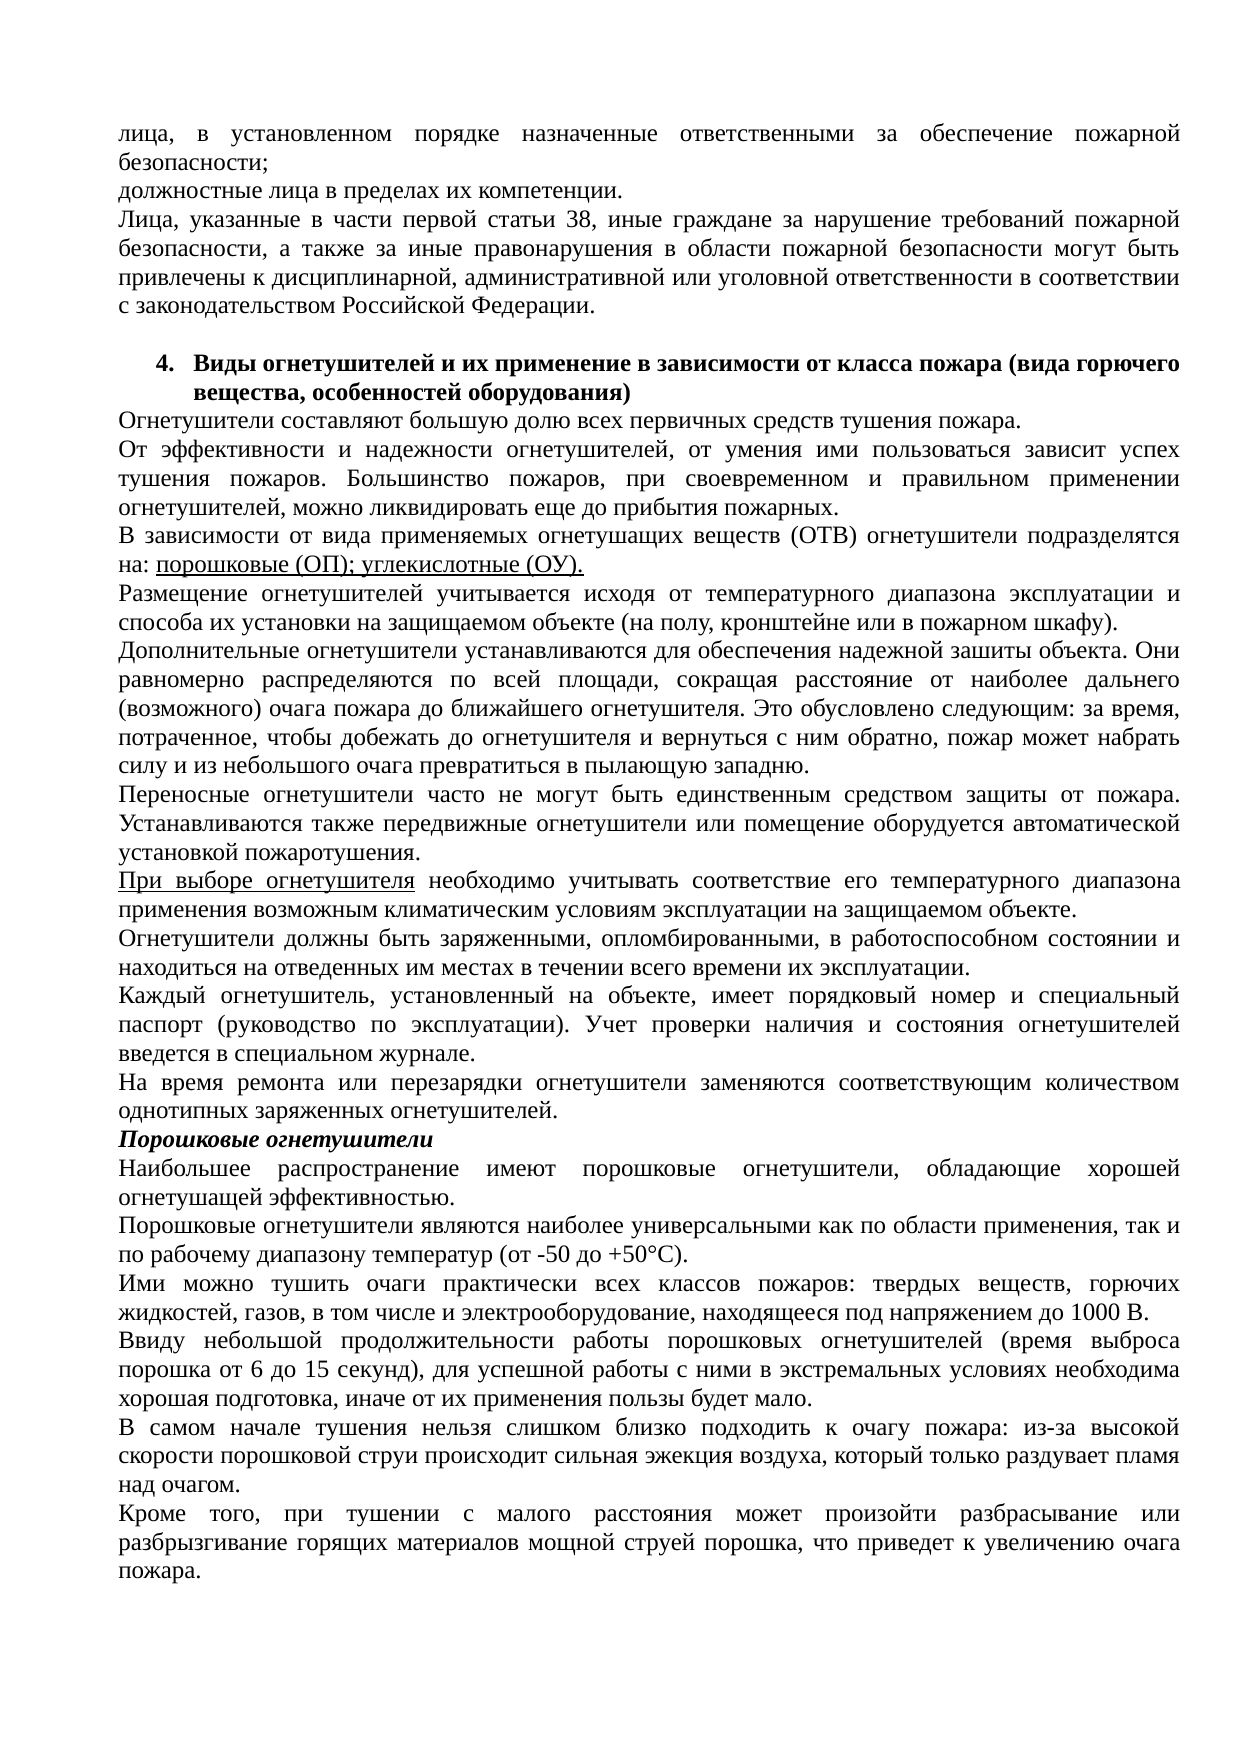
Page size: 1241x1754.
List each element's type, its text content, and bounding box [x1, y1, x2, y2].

text Ими можно тушить очаги практически всех классов пожаров: твердых веществ, горючих жидкостей, газов, в том числе и электрооборудование, находящееся под напряжением до 1000 В. [118, 1268, 1181, 1326]
text От эффективности и надежности огнетушителей, от умения ими пользоваться зависит успех тушения пожаров. Большинство пожаров, при своевременном и правильном применении огнетушителей, можно ликвидировать еще до прибытия пожарных. [118, 434, 1181, 521]
text Размещение огнетушителей учитывается исходя от температурного диапазона эксплуатации и способа их установки на защищаемом объекте (на полу, кронштейне или в пожарном шкафу). [118, 578, 1181, 636]
text Огнетушители должны быть заряженными, опломбированными, в работоспособном состоянии и находиться на отведенных им местах в течении всего времени их эксплуатации. [118, 923, 1181, 981]
text Дополнительные огнетушители устанавливаются для обеспечения надежной зашиты объекта. Они равномерно распределяются по всей площади, сокращая расстояние от наиболее дальнего (возможного) очага пожара до ближайшего огнетушителя. Это обусловлено следующим: за время, потраченное, чтобы добежать до огнетушителя и вернуться с ним обратно, пожар может набрать силу и из небольшого очага превратиться в пылающую западню. [118, 636, 1181, 779]
text Наибольшее распространение имеют порошковые огнетушители, обладающие хорошей огнетушащей эффективностью. [118, 1153, 1181, 1211]
text Кроме того, при тушении с малого расстояния может произойти разбрасывание или разбрызгивание горящих материалов мощной струей порошка, что приведет к увеличению очага пожара. [118, 1498, 1181, 1584]
text При выборе огнетушителя необходимо учитывать соответствие его температурного диапазона применения возможным климатическим условиям эксплуатации на защищаемом объекте. [118, 866, 1181, 923]
text Лица, указанные в части первой статьи 38, иные граждане за нарушение требований пожарной безопасности, а также за иные правонарушения в области пожарной безопасности могут быть привлечены к дисциплинарной, административной или уголовной ответственности в соответствии с законодательством Российской Федерации. [118, 204, 1181, 319]
text В самом начале тушения нельзя слишком близко подходить к очагу пожара: из-за высокой скорости порошковой струи происходит сильная эжекция воздуха, который только раздувает пламя над очагом. [118, 1412, 1181, 1498]
list Виды огнетушителей и их применение в зависимости от класса пожара (вида горючего вещества, особенностей оборудования) [156, 348, 1181, 406]
text Огнетушители составляют большую долю всех первичных средств тушения пожара. [118, 406, 1181, 434]
text В зависимости от вида применяемых огнетушащих веществ (ОТВ) огнетушители подразделятся на: порошковые (ОП); углекислотные (ОУ). [118, 521, 1181, 578]
text Переносные огнетушители часто не могут быть единственным средством защиты от пожара. Устанавливаются также передвижные огнетушители или помещение оборудуется автоматической установкой пожаротушения. [118, 779, 1181, 866]
text лица, в установленном порядке назначенные ответственными за обеспечение пожарной безопасности; [118, 118, 1181, 176]
text должностные лица в пределах их компетенции. [118, 176, 1181, 204]
text Порошковые огнетушители являются наиболее универсальными как по области применения, так и по рабочему диапазону температур (от -50 до +50°С). [118, 1211, 1181, 1268]
text Ввиду небольшой продолжительности работы порошковых огнетушителей (время выброса порошка от 6 до 15 секунд), для успешной работы с ними в экстремальных условиях необходима хорошая подготовка, иначе от их применения пользы будет мало. [118, 1326, 1181, 1412]
text На время ремонта или перезарядки огнетушители заменяются соответствующим количеством однотипных заряженных огнетушителей. [118, 1067, 1181, 1124]
text Порошковые огнетушители [118, 1124, 1181, 1153]
text Каждый огнетушитель, установленный на объекте, имеет порядковый номер и специальный паспорт (руководство по эксплуатации). Учет проверки наличия и состояния огнетушителей введется в специальном журнале. [118, 981, 1181, 1067]
